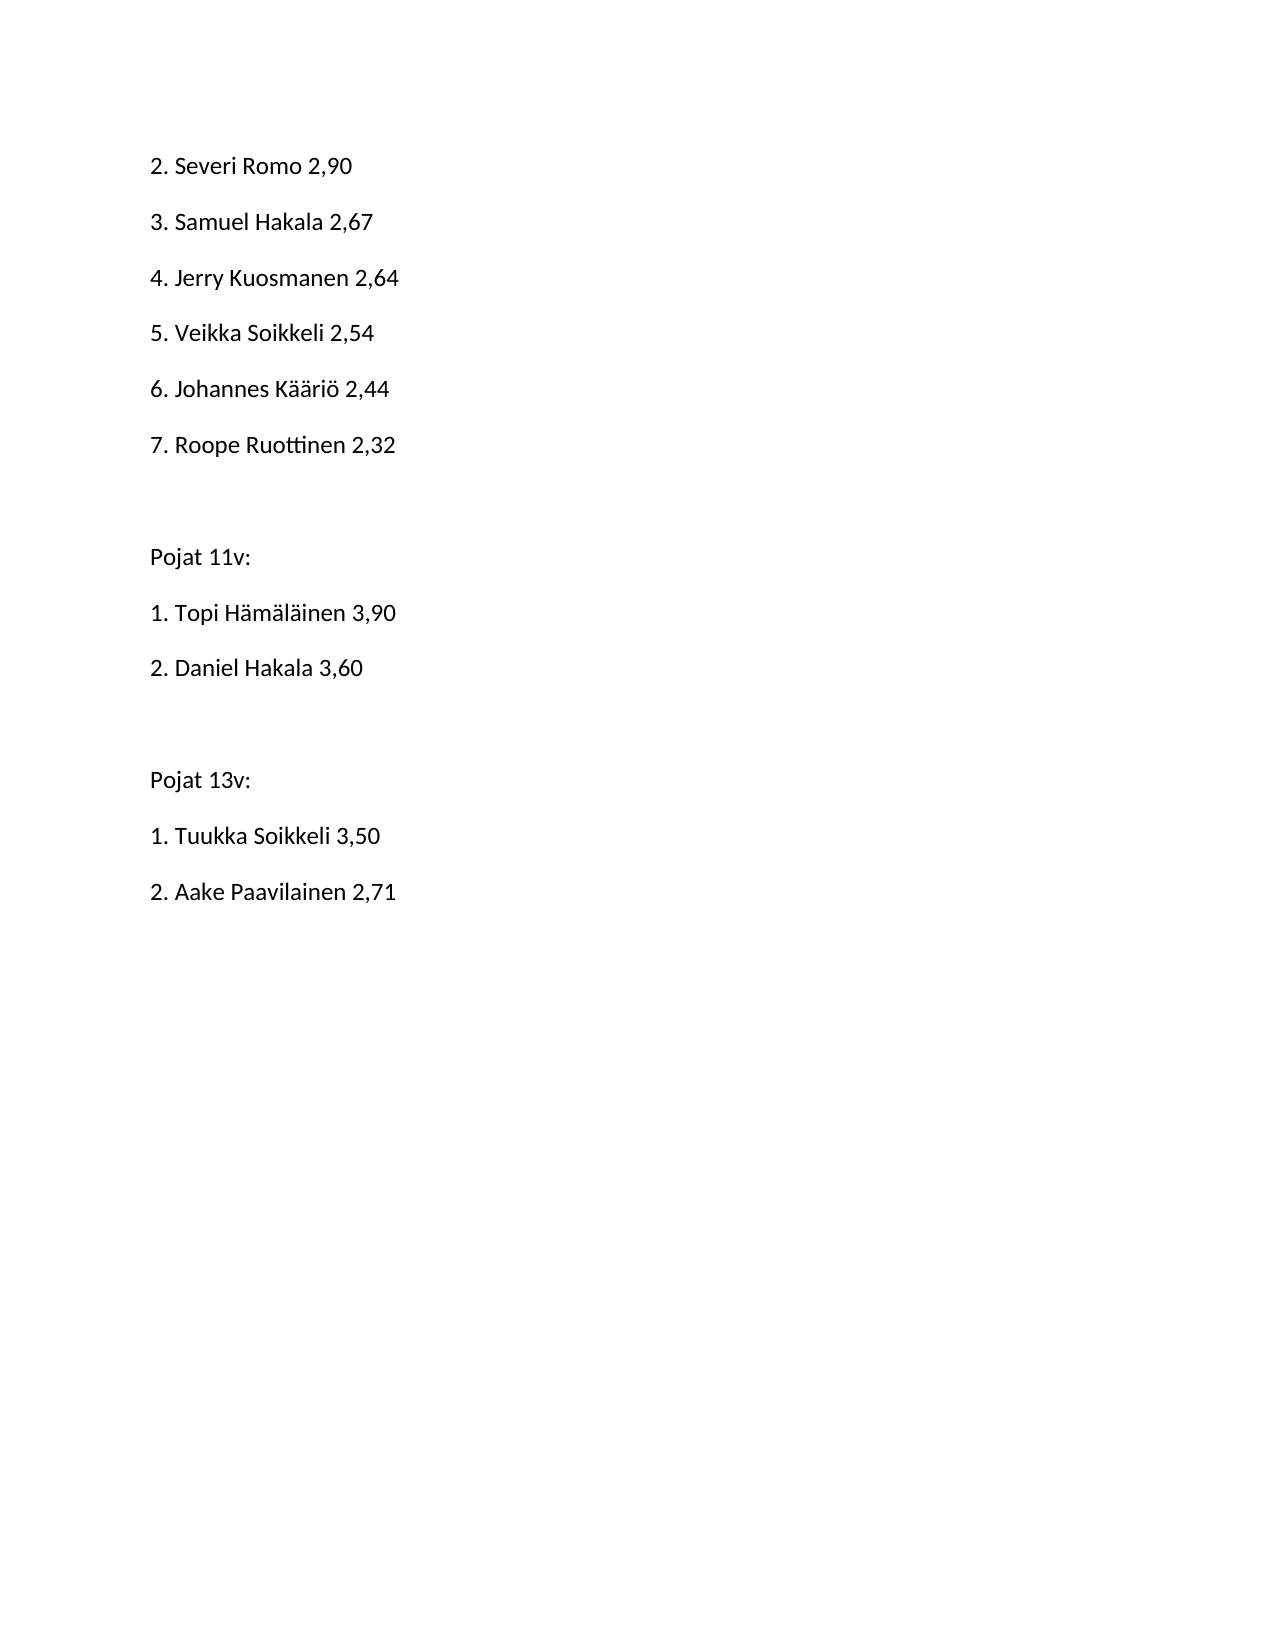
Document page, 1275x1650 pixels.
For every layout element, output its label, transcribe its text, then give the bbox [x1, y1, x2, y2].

text 6. Johannes Kääriö 2,44 [150, 373, 1125, 404]
text 2. Aake Paavilainen 2,71 [150, 876, 1125, 906]
text 2. Daniel Hakala 3,60 [150, 652, 1125, 683]
text Pojat 11v: [150, 541, 1125, 571]
text 7. Roope Ruottinen 2,32 [150, 429, 1125, 460]
text 1. Topi Hämäläinen 3,90 [150, 597, 1125, 627]
text 2. Severi Romo 2,90 [150, 150, 1125, 181]
text 4. Jerry Kuosmanen 2,64 [150, 262, 1125, 292]
text 3. Samuel Hakala 2,67 [150, 206, 1125, 236]
text 1. Tuukka Soikkeli 3,50 [150, 820, 1125, 851]
text Pojat 13v: [150, 764, 1125, 795]
text 5. Veikka Soikkeli 2,54 [150, 317, 1125, 348]
